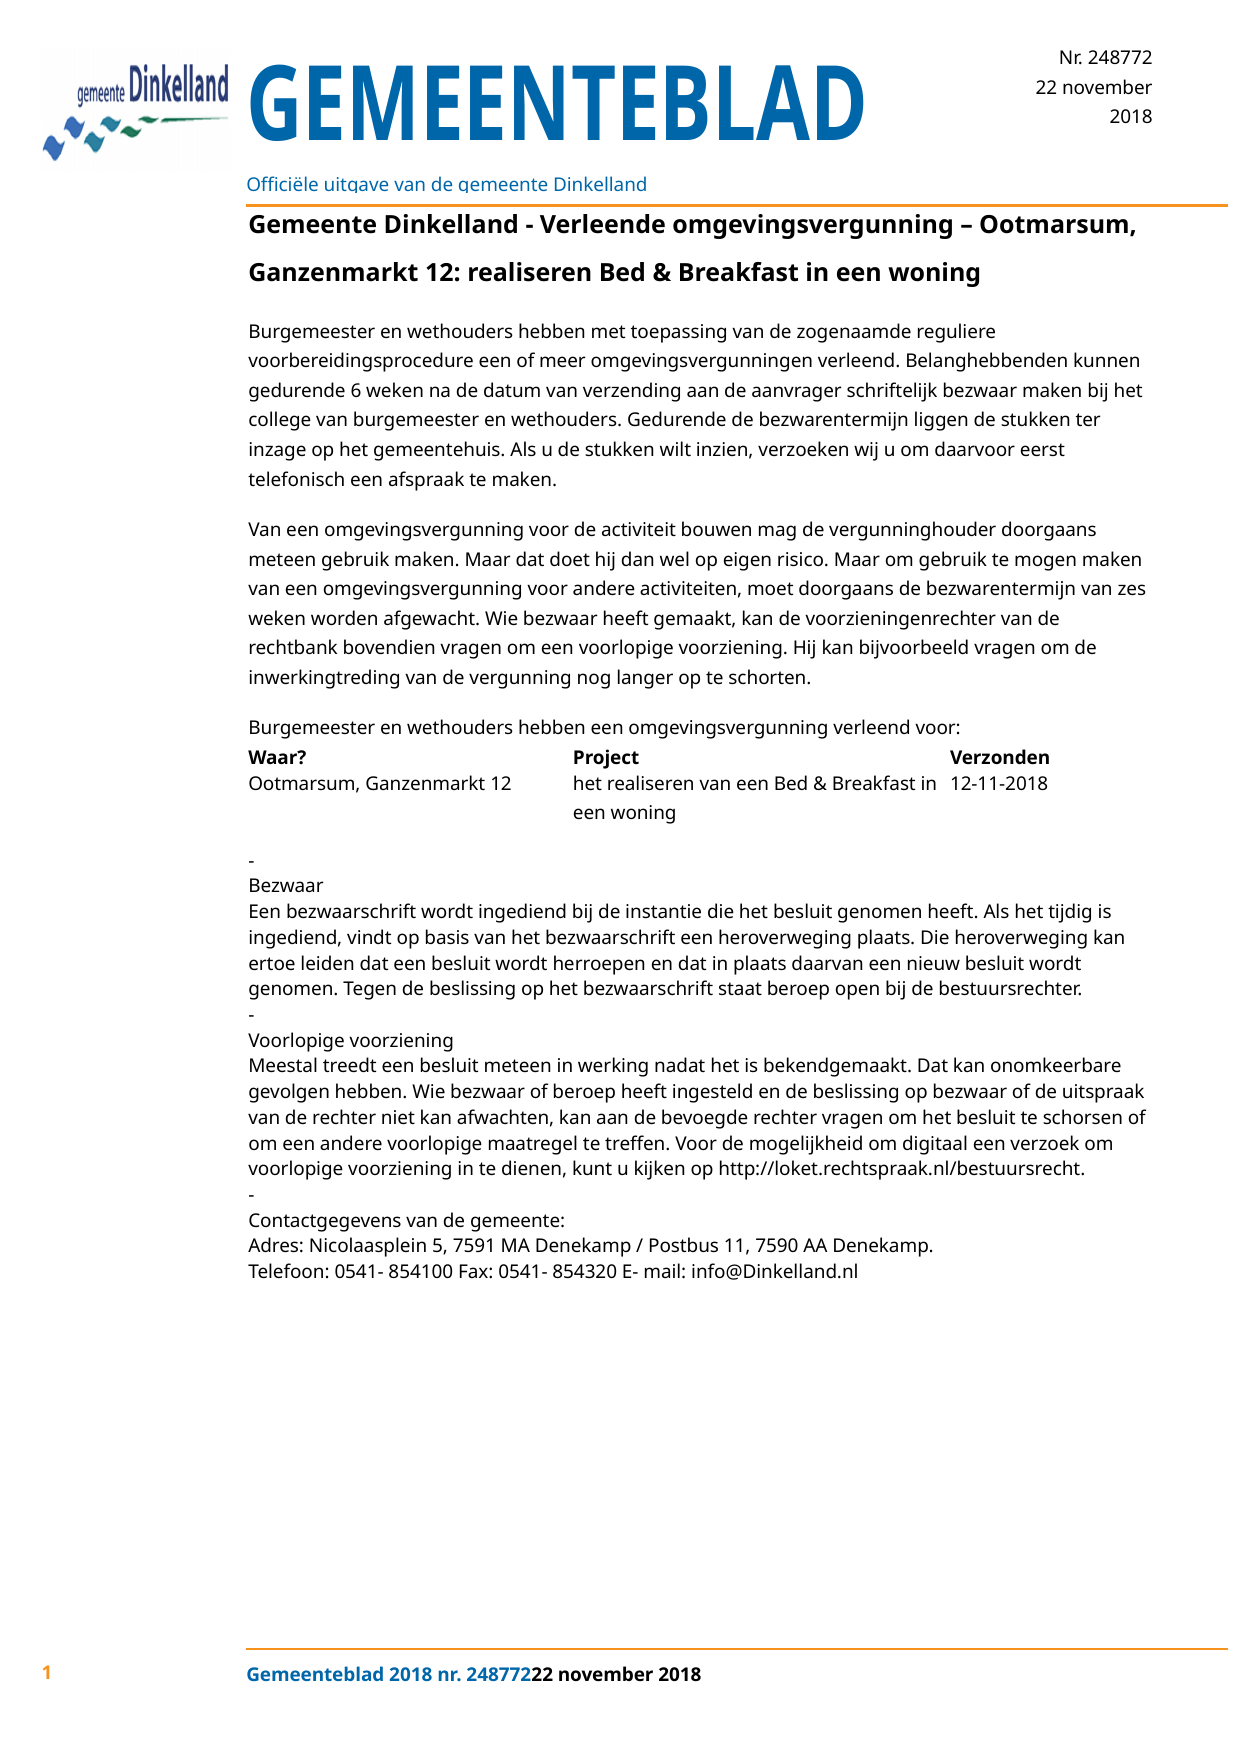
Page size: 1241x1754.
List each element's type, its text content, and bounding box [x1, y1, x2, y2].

text Burgemeester en wethouders hebben een omgevingsvergunning verleend voor: [248, 714, 1152, 740]
table_cell het realiseren van een Bed & Breakfast in een woning [573, 770, 950, 825]
text Een bezwaarschrift wordt ingediend bij de instantie die het besluit genomen heeft. Als het tijdig is ingediend, vindt op basis van het bezwaarschrift een heroverweging plaats. Die heroverweging kan ertoe leiden dat een besluit wordt herroepen en dat in plaats daarvan een nieuw besluit wordt genomen. Tegen de beslissing op het bezwaarschrift staat beroep open bij de bestuursrechter. [248, 898, 1152, 1001]
text - [248, 847, 1152, 872]
text Meestal treedt een besluit meteen in werking nadat het is bekendgemaakt. Dat kan onomkeerbare gevolgen hebben. Wie bezwaar of beroep heeft ingesteld en de beslissing op bezwaar of de uitspraak van de rechter niet kan afwachten, kan aan de bevoegde rechter vragen om het besluit te schorsen of om een andere voorlopige maatregel te treffen. Voor de mogelijkheid om digitaal een verzoek om voorlopige voorziening in te dienen, kunt u kijken op http://loket.rechtspraak.nl/bestuursrecht. [248, 1053, 1152, 1181]
text - [248, 1181, 1152, 1207]
text Contactgegevens van de gemeente: [248, 1207, 1152, 1233]
text Burgemeester en wethouders hebben met toepassing van de zogenaamde reguliere voorbereidingsprocedure een of meer omgevingsvergunningen verleend. Belanghebbenden kunnen gedurende 6 weken na de datum van verzending aan de aanvrager schriftelijk bezwaar maken bij het college van burgemeester en wethouders. Gedurende de bezwarentermijn liggen de stukken ter inzage op het gemeentehuis. Als u de stukken wilt inzien, verzoeken wij u om daarvoor eerst telefonisch een afspraak te maken. [248, 318, 1152, 492]
text Telefoon: 0541- 854100 Fax: 0541- 854320 E- mail: info@Dinkelland.nl [248, 1258, 1152, 1284]
table_cell 12-11-2018 [950, 770, 1152, 825]
table_header Project [573, 744, 950, 770]
text Gemeente Dinkelland - Verleende omgevingsvergunning – Ootmarsum, Ganzenmarkt 12: realiseren Bed & Breakfast in een woning [248, 207, 1152, 288]
picture [41, 47, 231, 172]
text Voorlopige voorziening [248, 1027, 1152, 1053]
text Adres: Nicolaasplein 5, 7591 MA Denekamp / Postbus 11, 7590 AA Denekamp. [248, 1233, 1152, 1258]
text Bezwaar [248, 872, 1152, 898]
text Van een omgevingsvergunning voor de activiteit bouwen mag de vergunninghouder doorgaans meteen gebruik maken. Maar dat doet hij dan wel op eigen risico. Maar om gebruik te mogen maken van een omgevingsvergunning voor andere activiteiten, moet doorgaans de bezwarentermijn van zes weken worden afgewacht. Wie bezwaar heeft gemaakt, kan de voorzieningenrechter van de rechtbank bovendien vragen om een voorlopige voorziening. Hij kan bijvoorbeeld vragen om de inwerkingtreding van de vergunning nog langer op te schorten. [248, 516, 1152, 690]
table_header Waar? [248, 744, 573, 770]
table_header Verzonden [950, 744, 1152, 770]
table_cell Ootmarsum, Ganzenmarkt 12 [248, 770, 573, 825]
text - [248, 1001, 1152, 1027]
